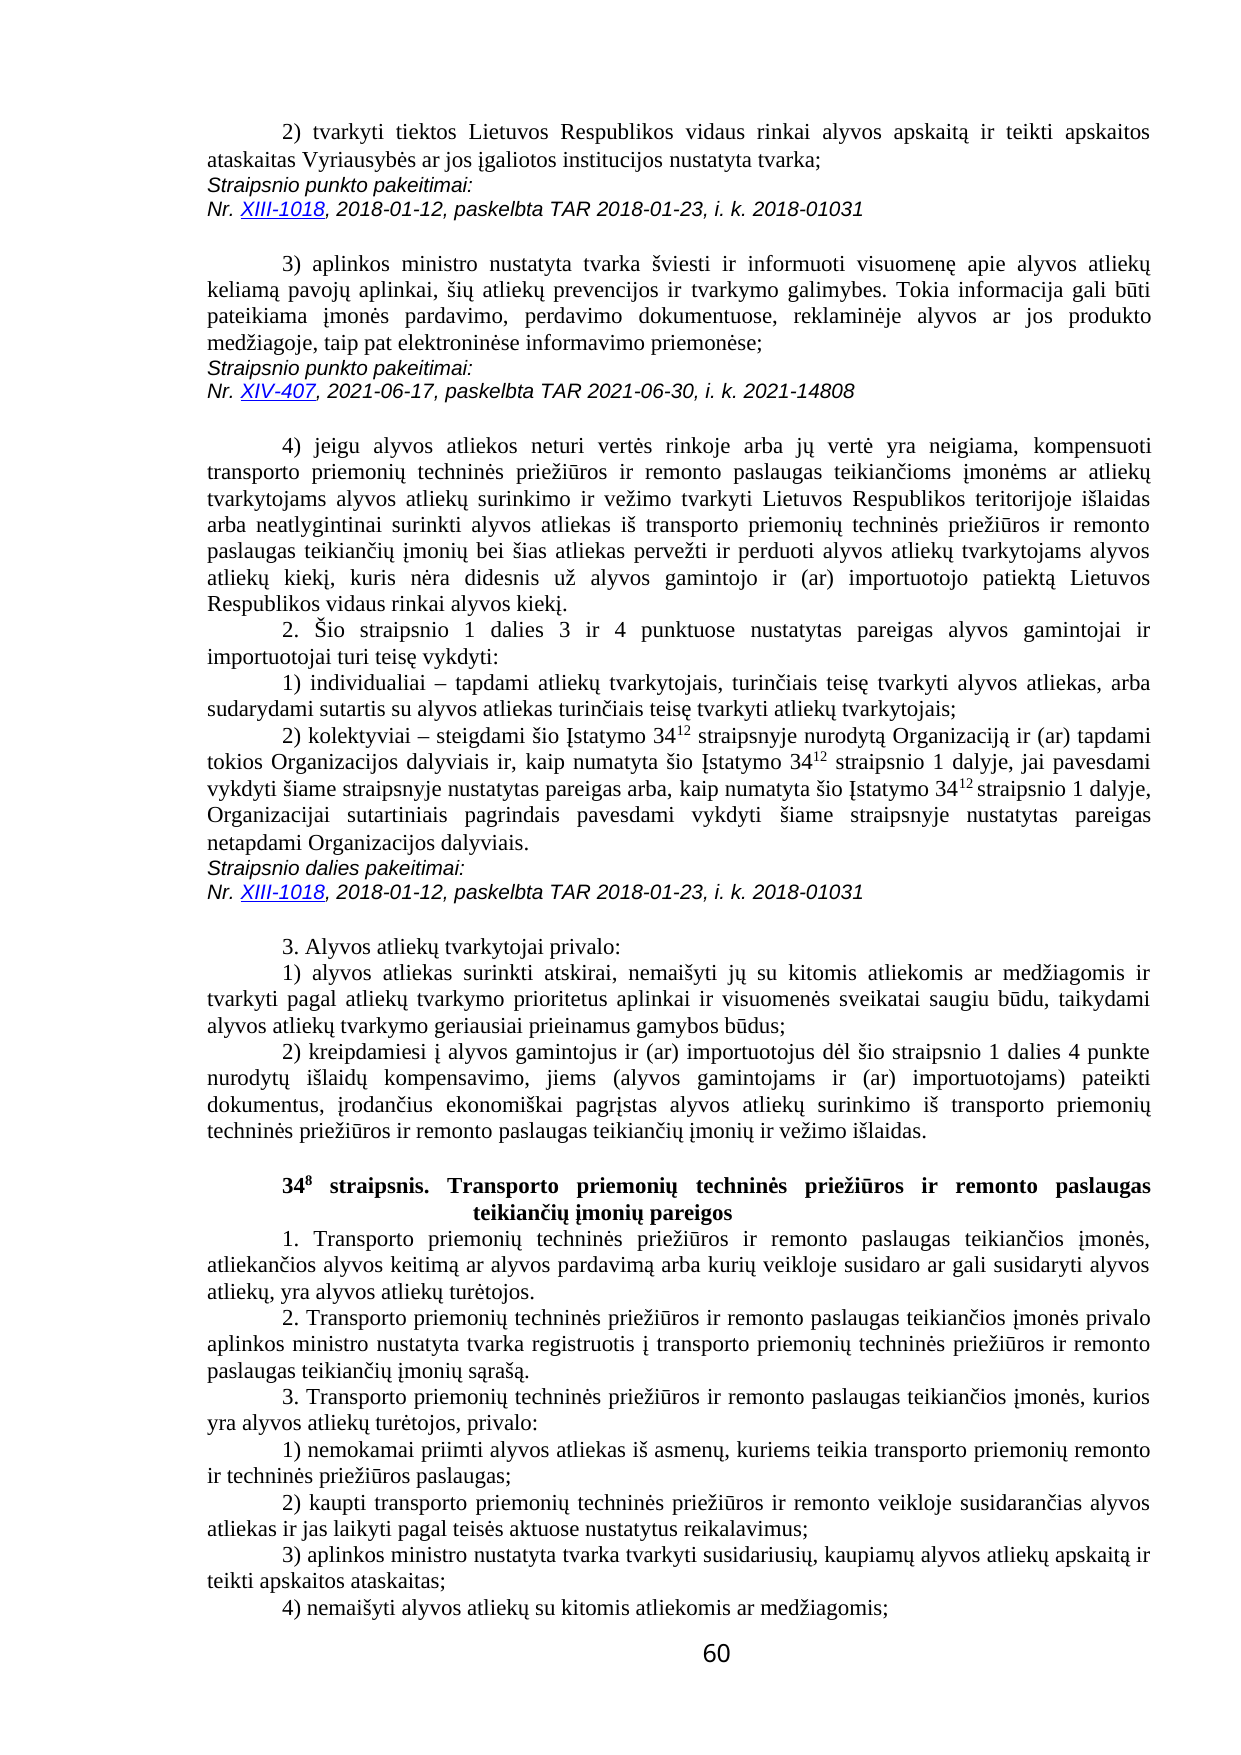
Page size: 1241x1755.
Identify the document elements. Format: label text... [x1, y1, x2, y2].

text Straipsnio punkto pakeitimai: [207, 173, 1152, 197]
text 2. Šio straipsnio 1 dalies 3 ir 4 punktuose nustatytas pareigas alyvos gamintojai ir importuotojai turi teisę vykdyti: [207, 616, 1152, 669]
text 1) individualiai – tapdami atliekų tvarkytojais, turinčiais teisę tvarkyti alyvos atliekas, arba sudarydami sutartis su alyvos atliekas turinčiais teisę tvarkyti atliekų tvarkytojais; [207, 669, 1152, 722]
text Nr. XIV-407, 2021-06-17, paskelbta TAR 2021-06-30, i. k. 2021-14808 [207, 379, 1152, 403]
text 1) nemokamai priimti alyvos atliekas iš asmenų, kuriems teikia transporto priemonių remonto ir techninės priežiūros paslaugas; [207, 1436, 1152, 1488]
text 2) kreipdamiesi į alyvos gamintojus ir (ar) importuotojus dėl šio straipsnio 1 dalies 4 punkte nurodytų išlaidų kompensavimo, jiems (alyvos gamintojams ir (ar) importuotojams) pateikti dokumentus, įrodančius ekonomiškai pagrįstas alyvos atliekų surinkimo iš transporto priemonių techninės priežiūros ir remonto paslaugas teikiančių įmonių ir vežimo išlaidas. [207, 1038, 1152, 1143]
text Straipsnio dalies pakeitimai: [207, 856, 1152, 880]
text Straipsnio punkto pakeitimai: [207, 355, 1152, 379]
text 2) kaupti transporto priemonių techninės priežiūros ir remonto veikloje susidarančias alyvos atliekas ir jas laikyti pagal teisės aktuose nustatytus reikalavimus; [207, 1488, 1152, 1541]
text 348 straipsnis. Transporto priemonių techninės priežiūros ir remonto paslaugas teikiančių įmonių pareigos [282, 1172, 1152, 1225]
text 2. Transporto priemonių techninės priežiūros ir remonto paslaugas teikiančios įmonės privalo aplinkos ministro nustatyta tvarka registruotis į transporto priemonių techninės priežiūros ir remonto paslaugas teikiančių įmonių sąrašą. [207, 1304, 1152, 1383]
text 4) jeigu alyvos atliekos neturi vertės rinkoje arba jų vertė yra neigiama, kompensuoti transporto priemonių techninės priežiūros ir remonto paslaugas teikiančioms įmonėms ar atliekų tvarkytojams alyvos atliekų surinkimo ir vežimo tvarkyti Lietuvos Respublikos teritorijoje išlaidas arba neatlygintinai surinkti alyvos atliekas iš transporto priemonių techninės priežiūros ir remonto paslaugas teikiančių įmonių bei šias atliekas pervežti ir perduoti alyvos atliekų tvarkytojams alyvos atliekų kiekį, kuris nėra didesnis už alyvos gamintojo ir (ar) importuotojo patiektą Lietuvos Respublikos vidaus rinkai alyvos kiekį. [207, 432, 1152, 616]
text 1) alyvos atliekas surinkti atskirai, nemaišyti jų su kitomis atliekomis ar medžiagomis ir tvarkyti pagal atliekų tvarkymo prioritetus aplinkai ir visuomenės sveikatai saugiu būdu, taikydami alyvos atliekų tvarkymo geriausiai prieinamus gamybos būdus; [207, 959, 1152, 1038]
text 2) tvarkyti tiektos Lietuvos Respublikos vidaus rinkai alyvos apskaitą ir teikti apskaitos ataskaitas Vyriausybės ar jos įgaliotos institucijos nustatyta tvarka; [207, 118, 1152, 173]
text 2) kolektyviai – steigdami šio Įstatymo 3412 straipsnyje nurodytą Organizaciją ir (ar) tapdami tokios Organizacijos dalyviais ir, kaip numatyta šio Įstatymo 3412 straipsnio 1 dalyje, jai pavesdami vykdyti šiame straipsnyje nustatytas pareigas arba, kaip numatyta šio Įstatymo 3412 straipsnio 1 dalyje, Organizacijai sutartiniais pagrindais pavesdami vykdyti šiame straipsnyje nustatytas pareigas netapdami Organizacijos dalyviais. [207, 722, 1152, 856]
text 3) aplinkos ministro nustatyta tvarka tvarkyti susidariusių, kaupiamų alyvos atliekų apskaitą ir teikti apskaitos ataskaitas; [207, 1541, 1152, 1594]
text Nr. XIII-1018, 2018-01-12, paskelbta TAR 2018-01-23, i. k. 2018-01031 [207, 880, 1152, 904]
text 4) nemaišyti alyvos atliekų su kitomis atliekomis ar medžiagomis; [207, 1594, 1152, 1620]
text 3. Alyvos atliekų tvarkytojai privalo: [207, 933, 1152, 959]
text 1. Transporto priemonių techninės priežiūros ir remonto paslaugas teikiančios įmonės, atliekančios alyvos keitimą ar alyvos pardavimą arba kurių veikloje susidaro ar gali susidaryti alyvos atliekų, yra alyvos atliekų turėtojos. [207, 1225, 1152, 1304]
text 3. Transporto priemonių techninės priežiūros ir remonto paslaugas teikiančios įmonės, kurios yra alyvos atliekų turėtojos, privalo: [207, 1383, 1152, 1436]
text Nr. XIII-1018, 2018-01-12, paskelbta TAR 2018-01-23, i. k. 2018-01031 [207, 197, 1152, 221]
text 3) aplinkos ministro nustatyta tvarka šviesti ir informuoti visuomenę apie alyvos atliekų keliamą pavojų aplinkai, šių atliekų prevencijos ir tvarkymo galimybes. Tokia informacija gali būti pateikiama įmonės pardavimo, perdavimo dokumentuose, reklaminėje alyvos ar jos produkto medžiagoje, taip pat elektroninėse informavimo priemonėse; [207, 250, 1152, 355]
